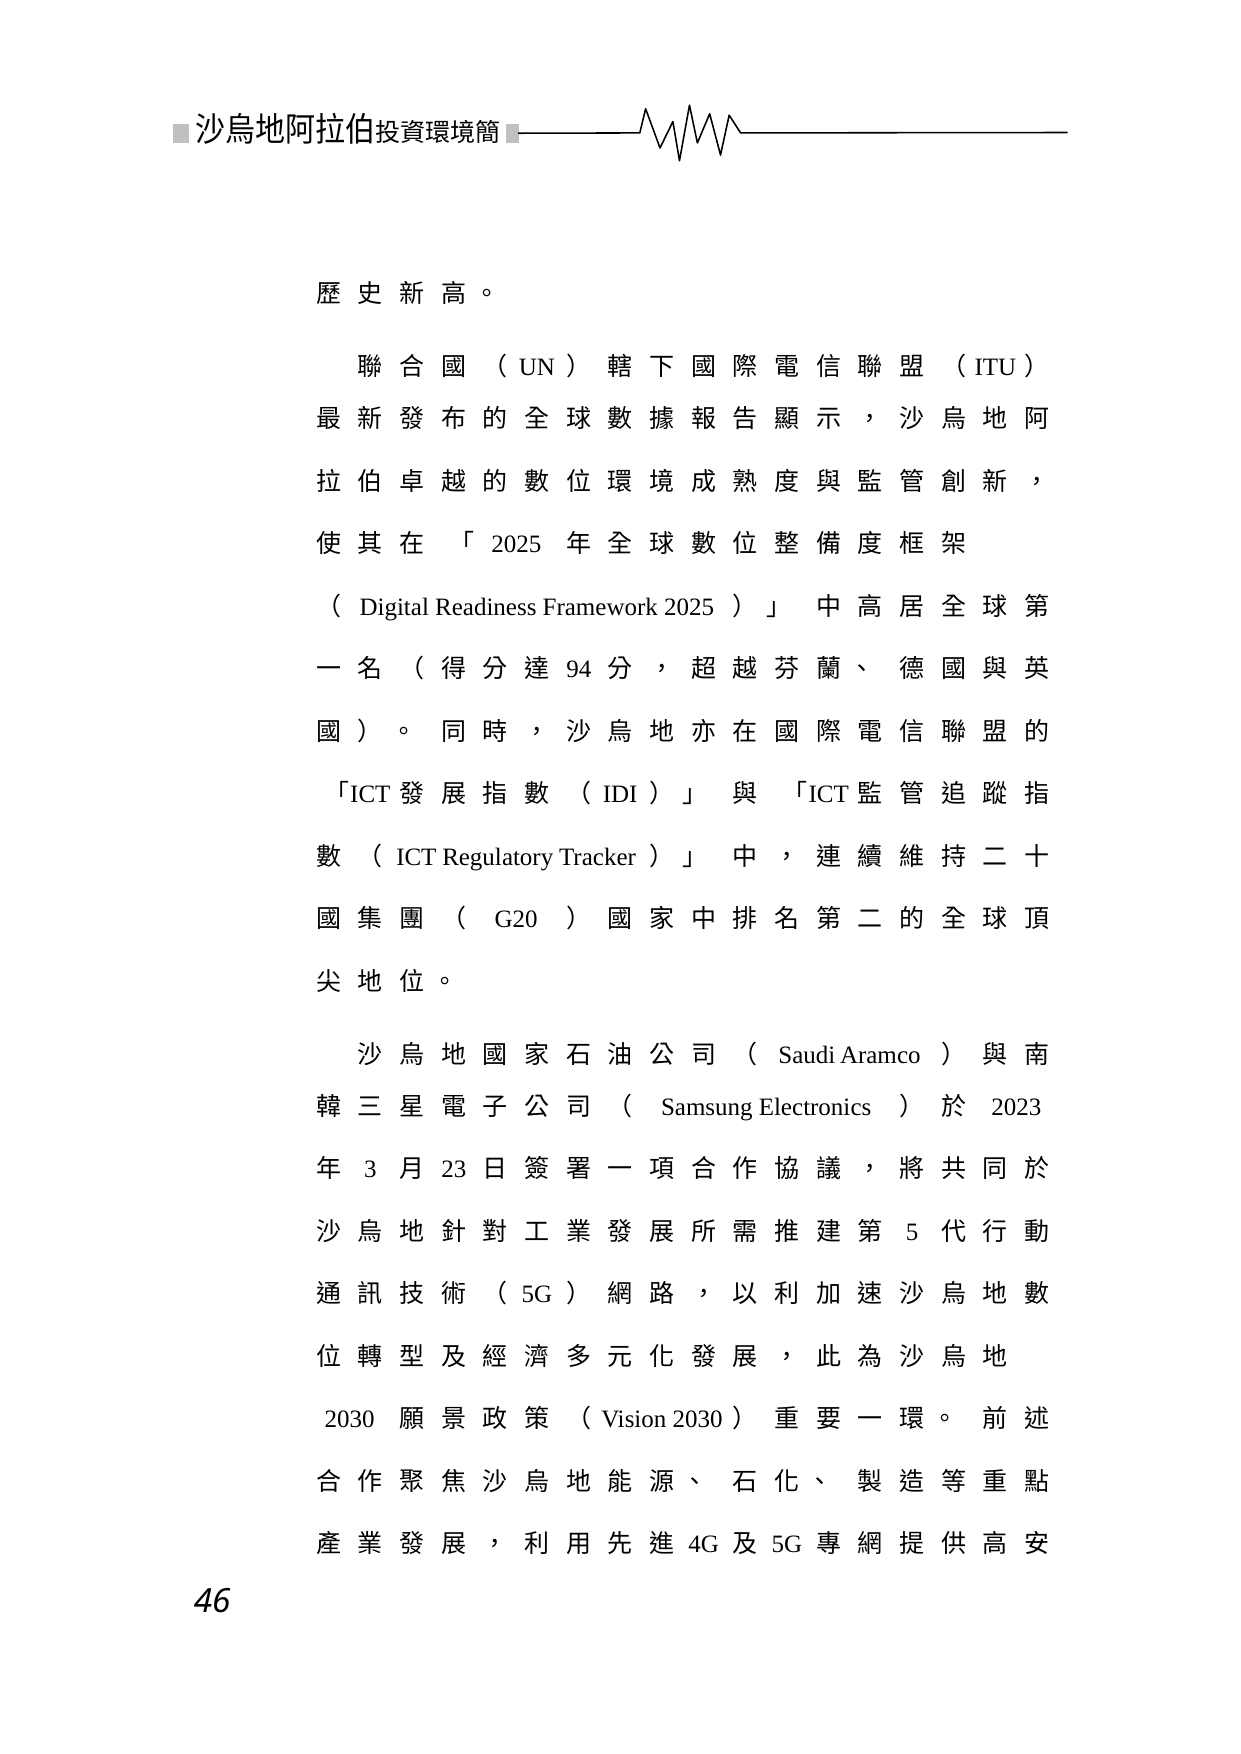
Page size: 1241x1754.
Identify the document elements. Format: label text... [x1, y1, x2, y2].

text 聯合國（UN）轄下國際電信聯盟（ITU）最新發布的全球數據報告顯示，沙烏地阿拉伯卓越的數位環境成熟度與監管創新，使其在「2025年全球數位整備度框架（Digital Readiness Framework 2025）」中高居全球第一名（得分達94分，超越芬蘭、德國與英國）。同時，沙烏地亦在國際電信聯盟的「ICT發展指數（IDI）」與「ICT監管追蹤指數（ICT Regulatory Tracker）」中，連續維持二十國集團（G20）國家中排名第二的全球頂尖地位。 [281, 313, 1058, 1000]
text 沙烏地國家石油公司（Saudi Aramco）與南韓三星電子公司（Samsung Electronics）於2023年3月23日簽署一項合作協議，將共同於沙烏地針對工業發展所需推建第5代行動通訊技術（5G）網路，以利加速沙烏地數位轉型及經濟多元化發展，此為沙烏地2030願景政策（Vision 2030）重要一環。前述合作聚焦沙烏地能源、石化、製造等重點產業發展，利用先進4G及5G專網提供高安 [281, 1000, 1058, 1563]
text 歷史新高。 [281, 250, 1058, 313]
